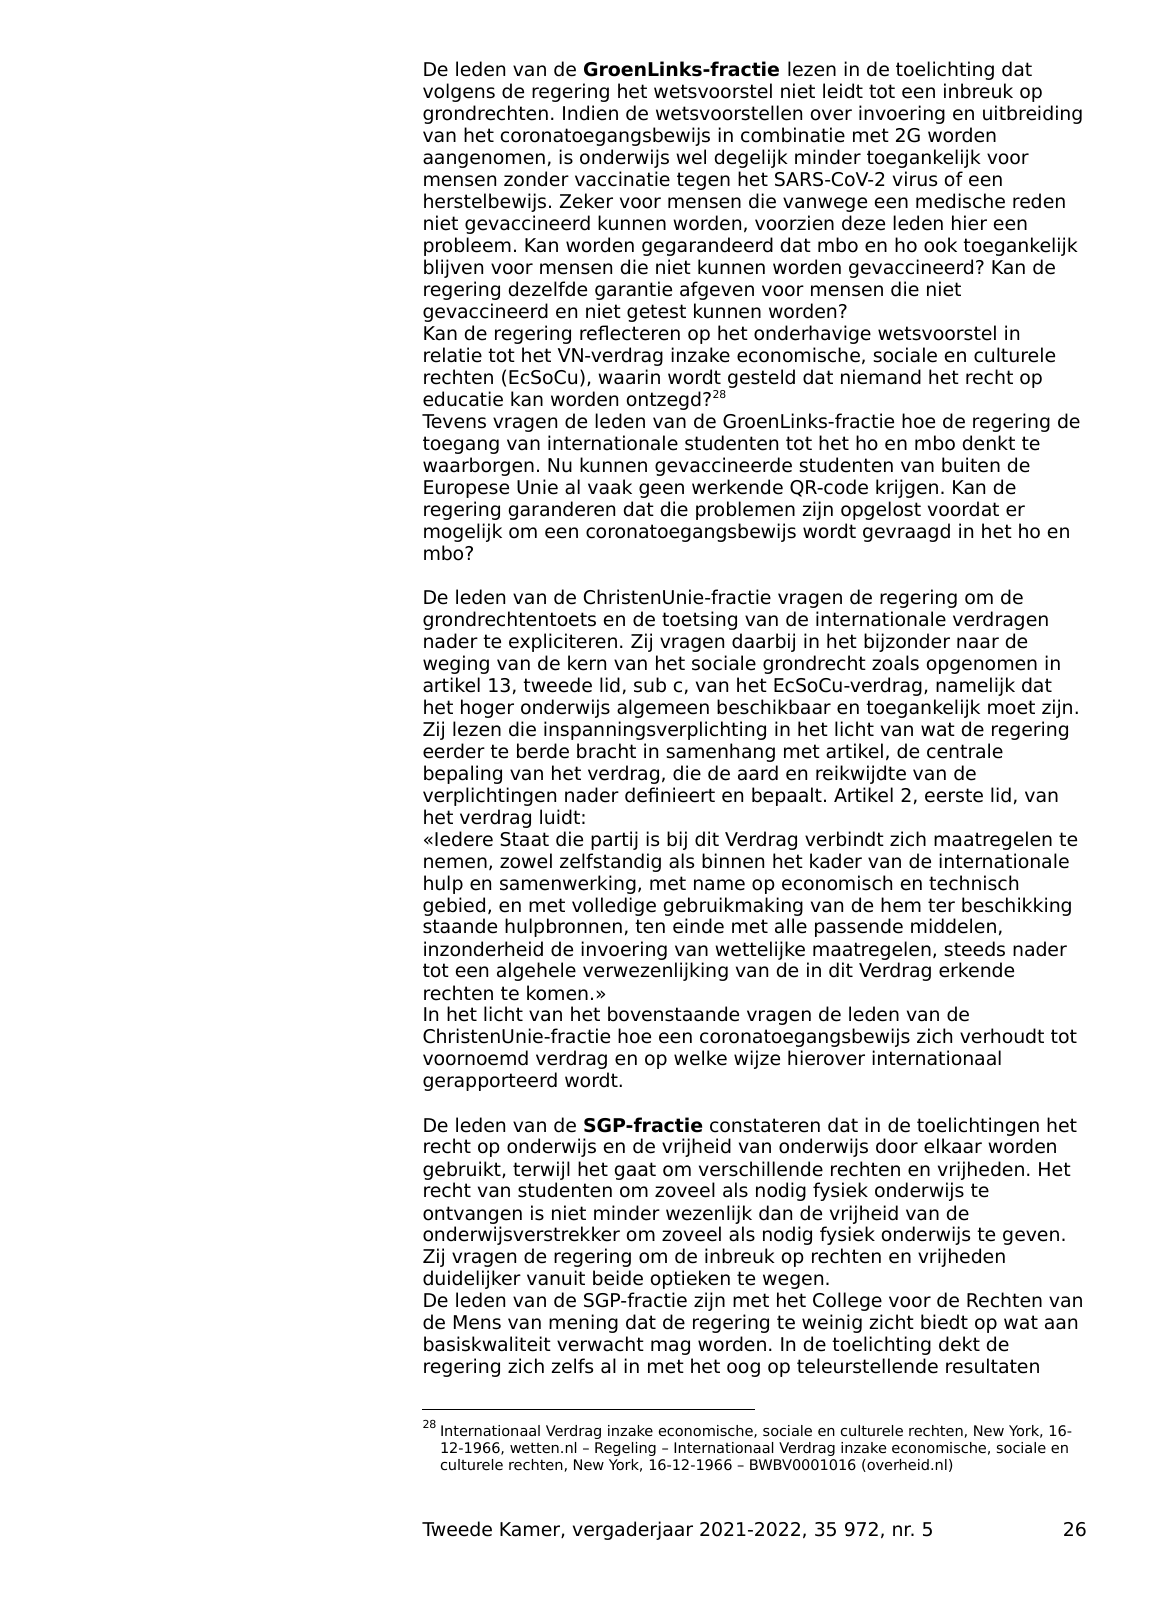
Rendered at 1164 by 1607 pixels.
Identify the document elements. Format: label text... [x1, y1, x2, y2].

text Tevens vragen de leden van de GroenLinks-fractie hoe de regering de toegang van internationale studenten tot het ho en mbo denkt te waarborgen. Nu kunnen gevaccineerde studenten van buiten de Europese Unie al vaak geen werkende QR-code krijgen. Kan de regering garanderen dat die problemen zijn opgelost voordat er mogelijk om een coronatoegangsbewijs wordt gevraagd in het ho en mbo? [422, 411, 1087, 564]
text De leden van de SGP-fractie zijn met het College voor de Rechten van de Mens van mening dat de regering te weinig zicht biedt op wat aan basiskwaliteit verwacht mag worden. In de toelichting dekt de regering zich zelfs al in met het oog op teleurstellende resultaten [422, 1290, 1087, 1378]
text Internationaal Verdrag inzake economische, sociale en culturele rechten, New York, 16-12-1966, wetten.nl – Regeling – Internationaal Verdrag inzake economische, sociale en culturele rechten, New York, 16-12-1966 – BWBV0001016 (overheid.nl) [422, 1418, 1087, 1474]
text Kan de regering reflecteren op het onderhavige wetsvoorstel in relatie tot het VN-verdrag inzake economische, sociale en culturele rechten (EcSoCu), waarin wordt gesteld dat niemand het recht op educatie kan worden ontzegd? [422, 323, 1087, 411]
text De leden van de GroenLinks-fractie lezen in de toelichting dat volgens de regering het wetsvoorstel niet leidt tot een inbreuk op grondrechten. Indien de wetsvoorstellen over invoering en uitbreiding van het coronatoegangsbewijs in combinatie met 2G worden aangenomen, is onderwijs wel degelijk minder toegankelijk voor mensen zonder vaccinatie tegen het SARS-CoV-2 virus of een herstelbewijs. Zeker voor mensen die vanwege een medische reden niet gevaccineerd kunnen worden, voorzien deze leden hier een probleem. Kan worden gegarandeerd dat mbo en ho ook toegankelijk blijven voor mensen die niet kunnen worden gevaccineerd? Kan de regering dezelfde garantie afgeven voor mensen die niet gevaccineerd en niet getest kunnen worden? [422, 59, 1087, 323]
text In het licht van het bovenstaande vragen de leden van de ChristenUnie-fractie hoe een coronatoegangsbewijs zich verhoudt tot voornoemd verdrag en op welke wijze hierover internationaal gerapporteerd wordt. [422, 1004, 1087, 1092]
text De leden van de ChristenUnie-fractie vragen de regering om de grondrechtentoets en de toetsing van de internationale verdragen nader te expliciteren. Zij vragen daarbij in het bijzonder naar de weging van de kern van het sociale grondrecht zoals opgenomen in artikel 13, tweede lid, sub c, van het EcSoCu-verdrag, namelijk dat het hoger onderwijs algemeen beschikbaar en toegankelijk moet zijn. Zij lezen die inspanningsverplichting in het licht van wat de regering eerder te berde bracht in samenhang met artikel, de centrale bepaling van het verdrag, die de aard en reikwijdte van de verplichtingen nader definieert en bepaalt. Artikel 2, eerste lid, van het verdrag luidt: [422, 587, 1087, 828]
text «Iedere Staat die partij is bij dit Verdrag verbindt zich maatregelen te nemen, zowel zelfstandig als binnen het kader van de internationale hulp en samenwerking, met name op economisch en technisch gebied, en met volledige gebruikmaking van de hem ter beschikking staande hulpbronnen, ten einde met alle passende middelen, inzonderheid de invoering van wettelijke maatregelen, steeds nader tot een algehele verwezenlijking van de in dit Verdrag erkende rechten te komen.» [422, 828, 1087, 1004]
text De leden van de SGP-fractie constateren dat in de toelichtingen het recht op onderwijs en de vrijheid van onderwijs door elkaar worden gebruikt, terwijl het gaat om verschillende rechten en vrijheden. Het recht van studenten om zoveel als nodig fysiek onderwijs te ontvangen is niet minder wezenlijk dan de vrijheid van de onderwijsverstrekker om zoveel als nodig fysiek onderwijs te geven. Zij vragen de regering om de inbreuk op rechten en vrijheden duidelijker vanuit beide optieken te wegen. [422, 1114, 1087, 1290]
